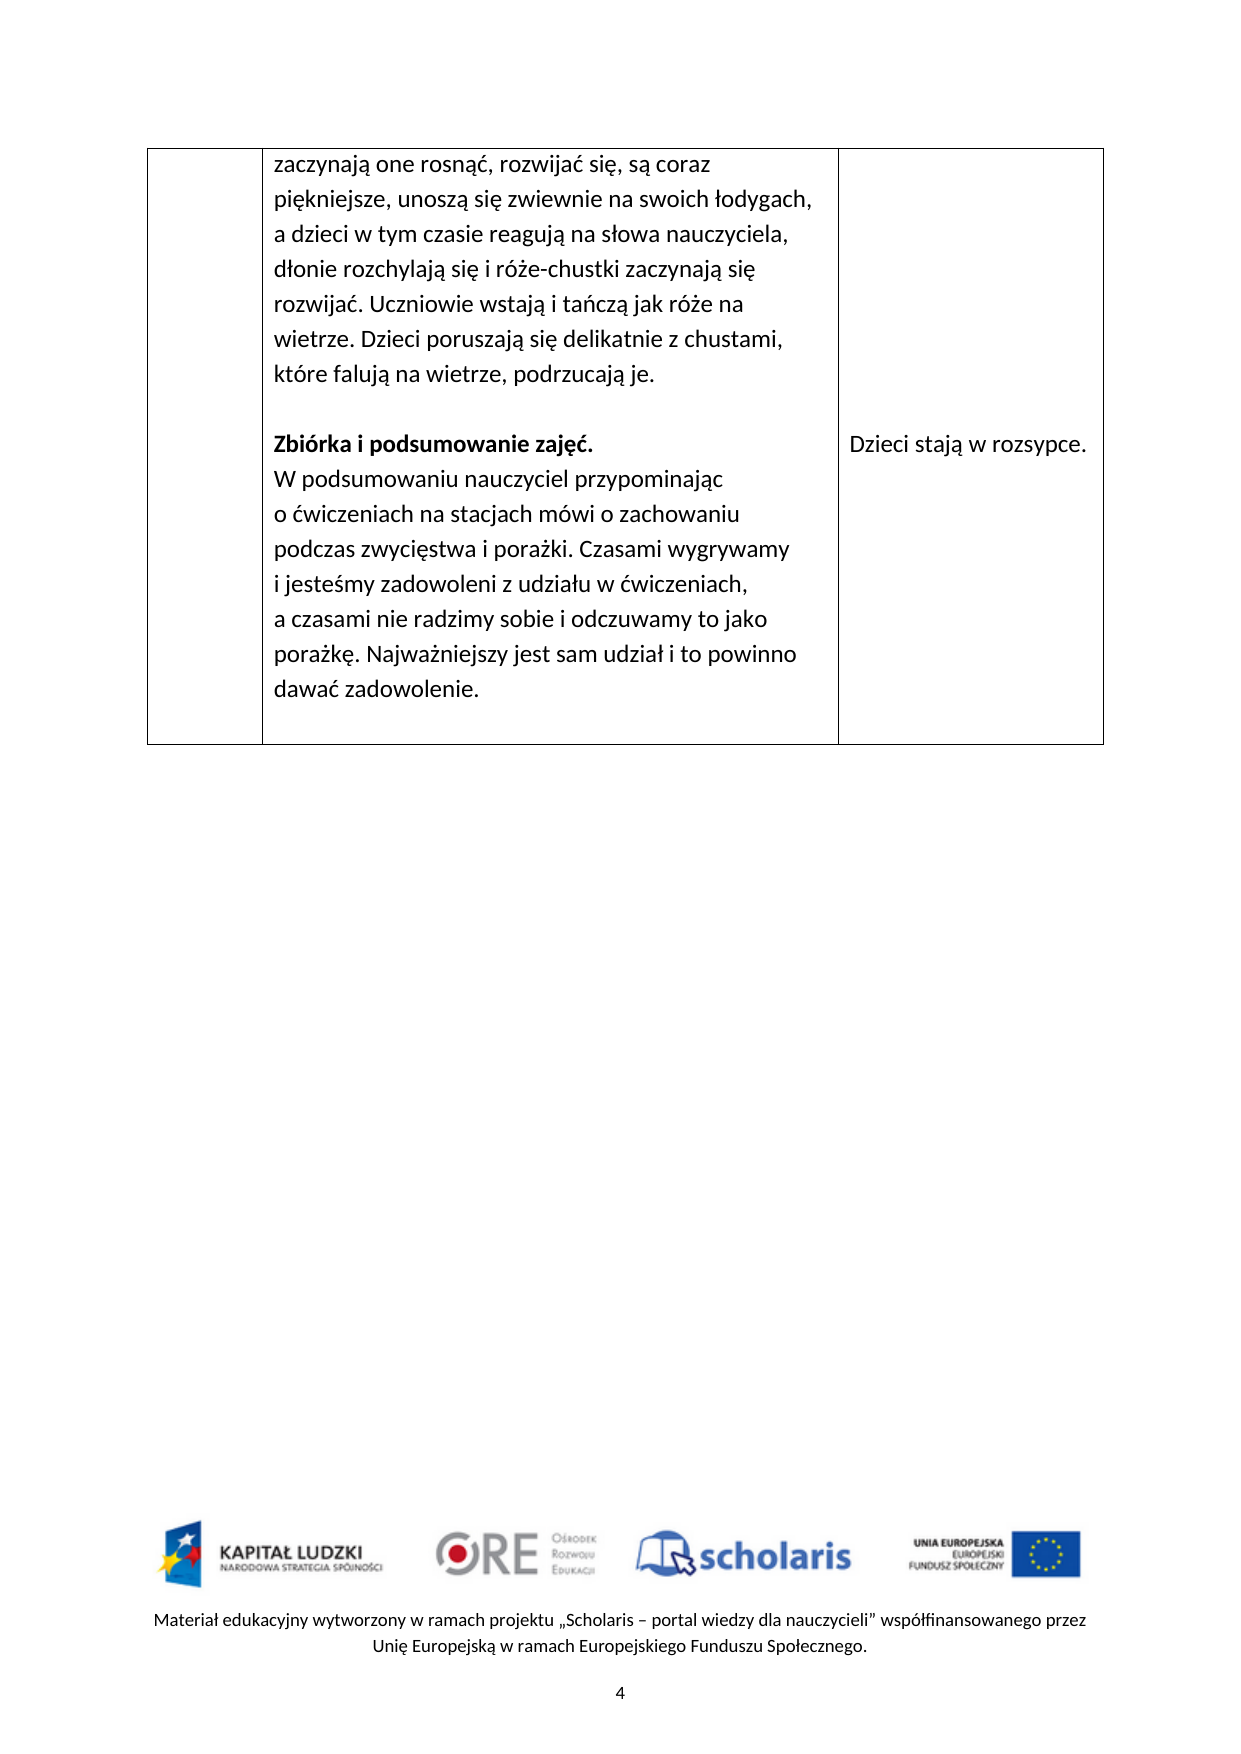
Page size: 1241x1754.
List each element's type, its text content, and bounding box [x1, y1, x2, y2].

table_cell [148, 149, 262, 743]
table_cell Dzieci stają w rozsypce. [839, 149, 1103, 743]
table_cell zaczynają one rosnąć, rozwijać się, są coraz piękniejsze, unoszą się zwiewnie na swoich łodygach, a dzieci w tym czasie reagują na słowa nauczyciela, dłonie rozchylają się i róże-chustki zaczynają się rozwijać. Uczniowie wstają i tańczą jak róże na wietrze. Dzieci poruszają się delikatnie z chustami, które falują na wietrze, podrzucają je. Zbiórka i podsumowanie zajęć. W podsumowaniu nauczyciel przypominając o ćwiczeniach na stacjach mówi o zachowaniu podczas zwycięstwa i porażki. Czasami wygrywamy i jesteśmy zadowoleni z udziału w ćwiczeniach, a czasami nie radzimy sobie i odczuwamy to jako porażkę. Najważniejszy jest sam udział i to powinno dawać zadowolenie. [263, 149, 838, 743]
